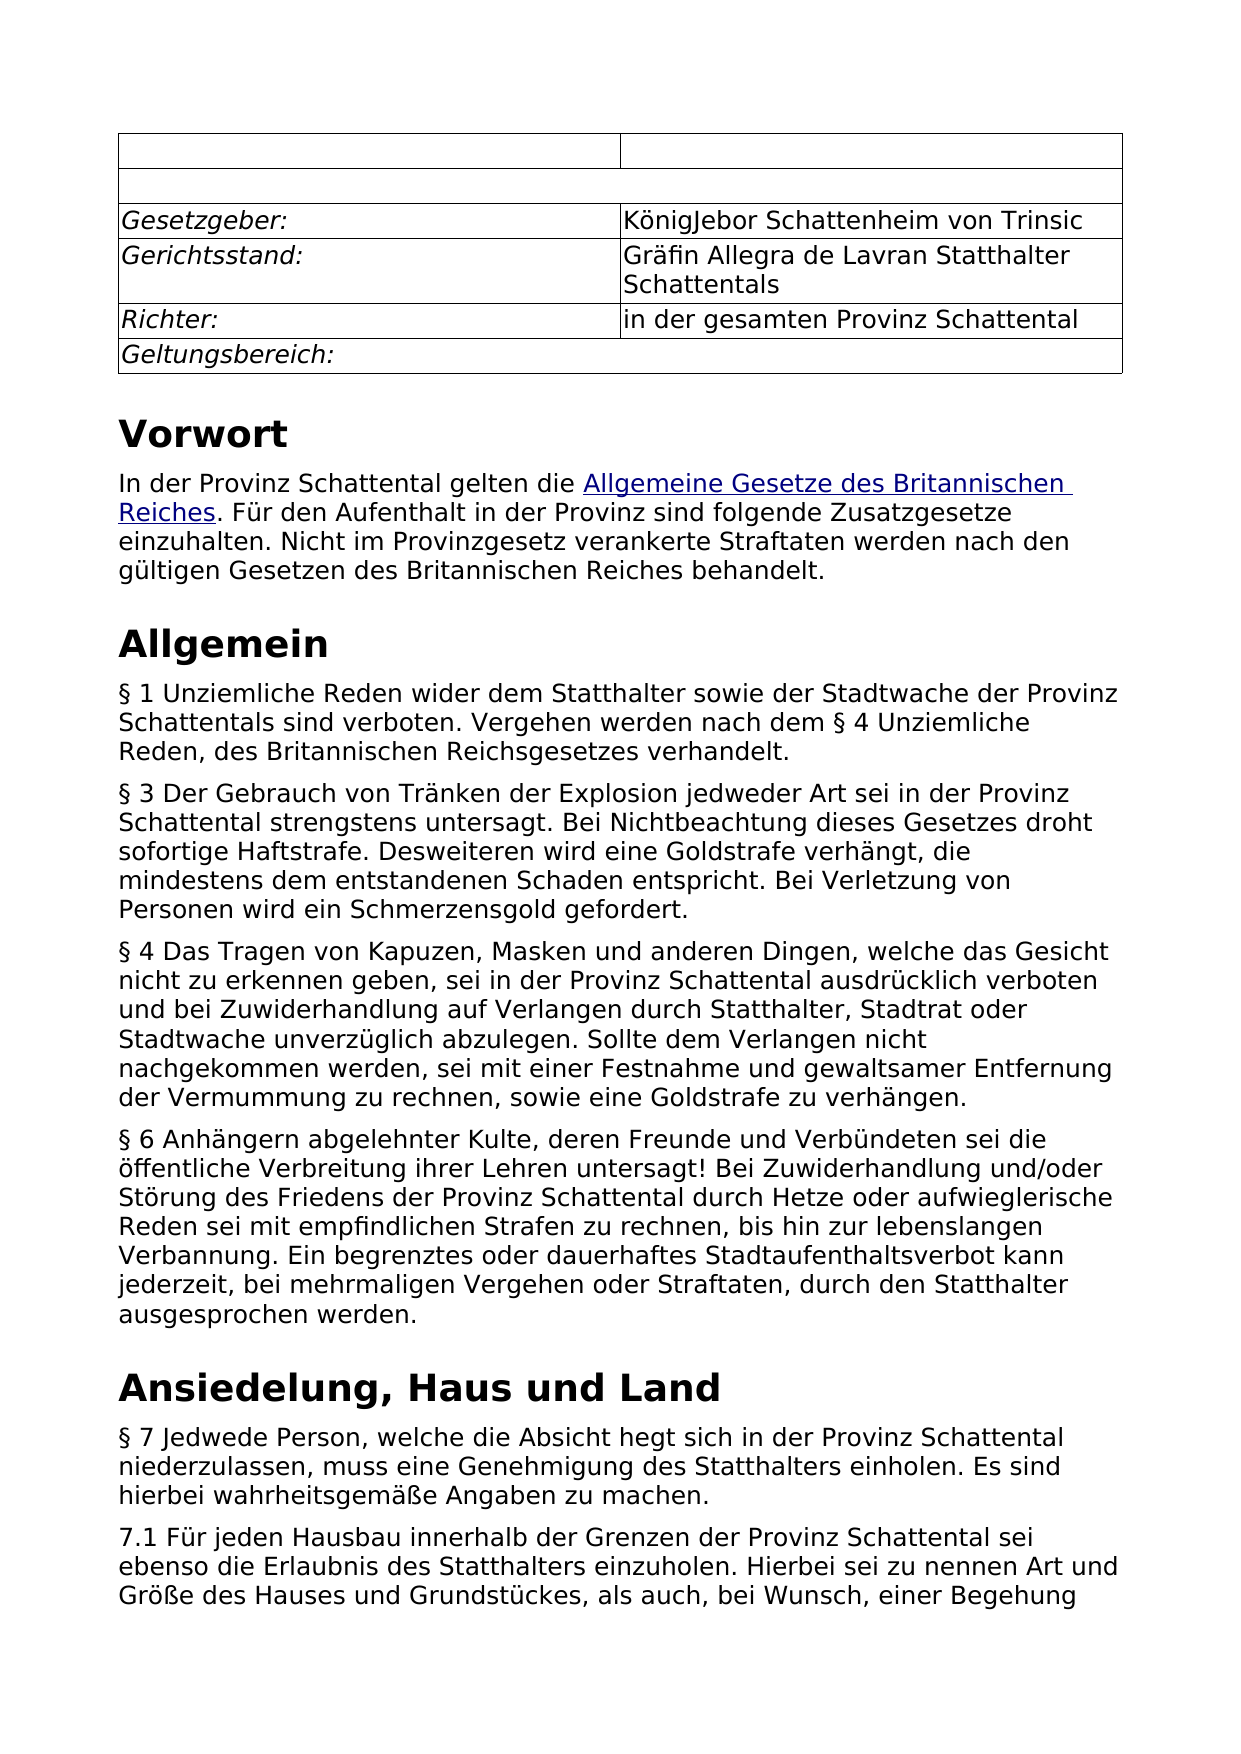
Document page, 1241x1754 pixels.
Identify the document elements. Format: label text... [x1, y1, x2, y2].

text § 3 Der Gebrauch von Tränken der Explosion jedweder Art sei in der Provinz Schattental strengstens untersagt. Bei Nichtbeachtung dieses Gesetzes droht sofortige Haftstrafe. Desweiteren wird eine Goldstrafe verhängt, die mindestens dem entstandenen Schaden entspricht. Bei Verletzung von Personen wird ein Schmerzensgold gefordert. [118, 779, 1122, 925]
subtitle Vorwort [118, 413, 1122, 456]
table_cell Gerichtsstand: [119, 239, 620, 302]
text § 7 Jedwede Person, welche die Absicht hegt sich in der Provinz Schattental niederzulassen, muss eine Genehmigung des Statthalters einholen. Es sind hierbei wahrheitsgemäße Angaben zu machen. [118, 1423, 1122, 1510]
table_cell Gräfin Allegra de Lavran Statthalter Schattentals [621, 239, 1122, 302]
table_cell Richter: [119, 304, 620, 338]
text § 1 Unziemliche Reden wider dem Statthalter sowie der Stadtwache der Provinz Schattentals sind verboten. Vergehen werden nach dem § 4 Unziemliche Reden, des Britannischen Reichsgesetzes verhandelt. [118, 679, 1122, 767]
text 7.1 Für jeden Hausbau innerhalb der Grenzen der Provinz Schattental sei ebenso die Erlaubnis des Statthalters einzuholen. Hierbei sei zu nennen Art und Größe des Hauses und Grundstückes, als auch, bei Wunsch, einer Begehung [118, 1523, 1122, 1610]
table_header [621, 134, 1122, 168]
table_cell Geltungsbereich: [119, 339, 1122, 373]
table_cell [119, 169, 1122, 203]
subtitle Ansiedelung, Haus und Land [118, 1367, 1122, 1410]
text § 6 Anhängern abgelehnter Kulte, deren Freunde und Verbündeten sei die öffentliche Verbreitung ihrer Lehren untersagt! Bei Zuwiderhandlung und/oder Störung des Friedens der Provinz Schattental durch Hetze oder aufwieglerische Reden sei mit empfindlichen Strafen zu rechnen, bis hin zur lebenslangen Verbannung. Ein begrenztes oder dauerhaftes Stadtaufenthaltsverbot kann jederzeit, bei mehrmaligen Vergehen oder Straftaten, durch den Statthalter ausgesprochen werden. [118, 1125, 1122, 1329]
subtitle Allgemein [118, 623, 1122, 667]
table_header [119, 134, 620, 168]
text In der Provinz Schattental gelten die Allgemeine Gesetze des Britannischen Reiches. Für den Aufenthalt in der Provinz sind folgende Zusatzgesetze einzuhalten. Nicht im Provinzgesetz verankerte Straftaten werden nach den gültigen Gesetzen des Britannischen Reiches behandelt. [118, 469, 1122, 585]
table_cell KönigJebor Schattenheim von Trinsic [621, 204, 1122, 238]
table_cell Gesetzgeber: [119, 204, 620, 238]
table_cell in der gesamten Provinz Schattental [621, 304, 1122, 338]
text § 4 Das Tragen von Kapuzen, Masken und anderen Dingen, welche das Gesicht nicht zu erkennen geben, sei in der Provinz Schattental ausdrücklich verboten und bei Zuwiderhandlung auf Verlangen durch Statthalter, Stadtrat oder Stadtwache unverzüglich abzulegen. Sollte dem Verlangen nicht nachgekommen werden, sei mit einer Festnahme und gewaltsamer Entfernung der Vermummung zu rechnen, sowie eine Goldstrafe zu verhängen. [118, 937, 1122, 1112]
